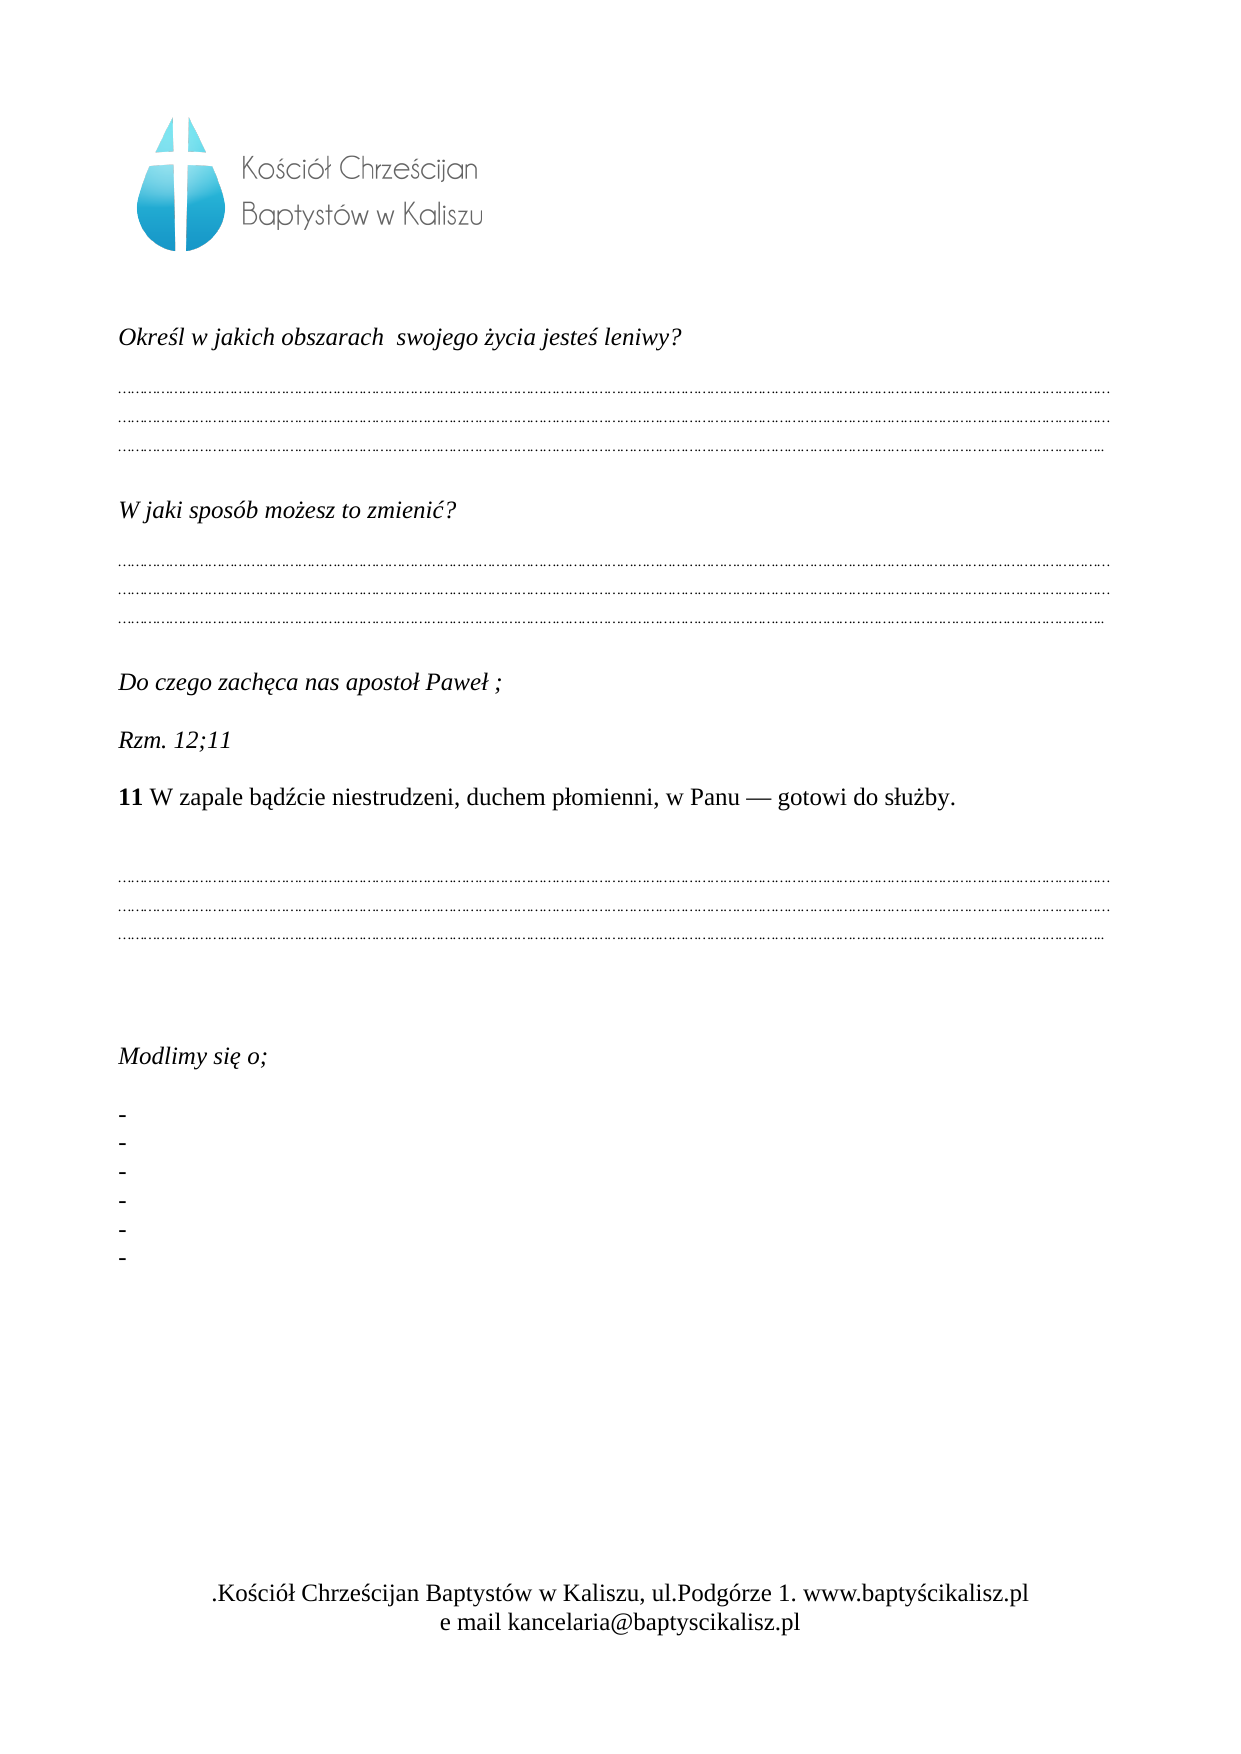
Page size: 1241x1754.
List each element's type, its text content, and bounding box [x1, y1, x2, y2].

text …………………………………………………………………………………………………………………………………………………………………………………………………………………………………………………………………………………………………………………………………………………………………………………………………………………………………………………………………………………………………………………………………………………………………………………………………………………………………….. [118, 380, 1122, 466]
text - [118, 1099, 1122, 1127]
text - [118, 1214, 1122, 1242]
text - [118, 1127, 1122, 1156]
text W jaki sposób możesz to zmienić? [118, 495, 1122, 524]
text …………………………………………………………………………………………………………………………………………………………………………………………………………………………………………………………………………………………………………………………………………………………………………………………………………………………………………………………………………………………………………………………………………………………………………………………………………………………………….. [118, 552, 1122, 639]
text Określ w jakich obszarach swojego życia jesteś leniwy? [118, 322, 1122, 351]
text 11 W zapale bądźcie niestrudzeni, duchem płomienni, w Panu — gotowi do służby. [118, 782, 1122, 811]
text Rzm. 12;11 [118, 725, 1122, 754]
picture [136, 117, 491, 252]
text Modlimy się o; [118, 1041, 1122, 1070]
text …………………………………………………………………………………………………………………………………………………………………………………………………………………………………………………………………………………………………………………………………………………………………………………………………………………………………………………………………………………………………………………………………………………………………………………………………………………………………….. [118, 869, 1122, 955]
text - [118, 1156, 1122, 1185]
text - [118, 1185, 1122, 1214]
text Do czego zachęca nas apostoł Paweł ; [118, 667, 1122, 696]
text - [118, 1242, 1122, 1271]
